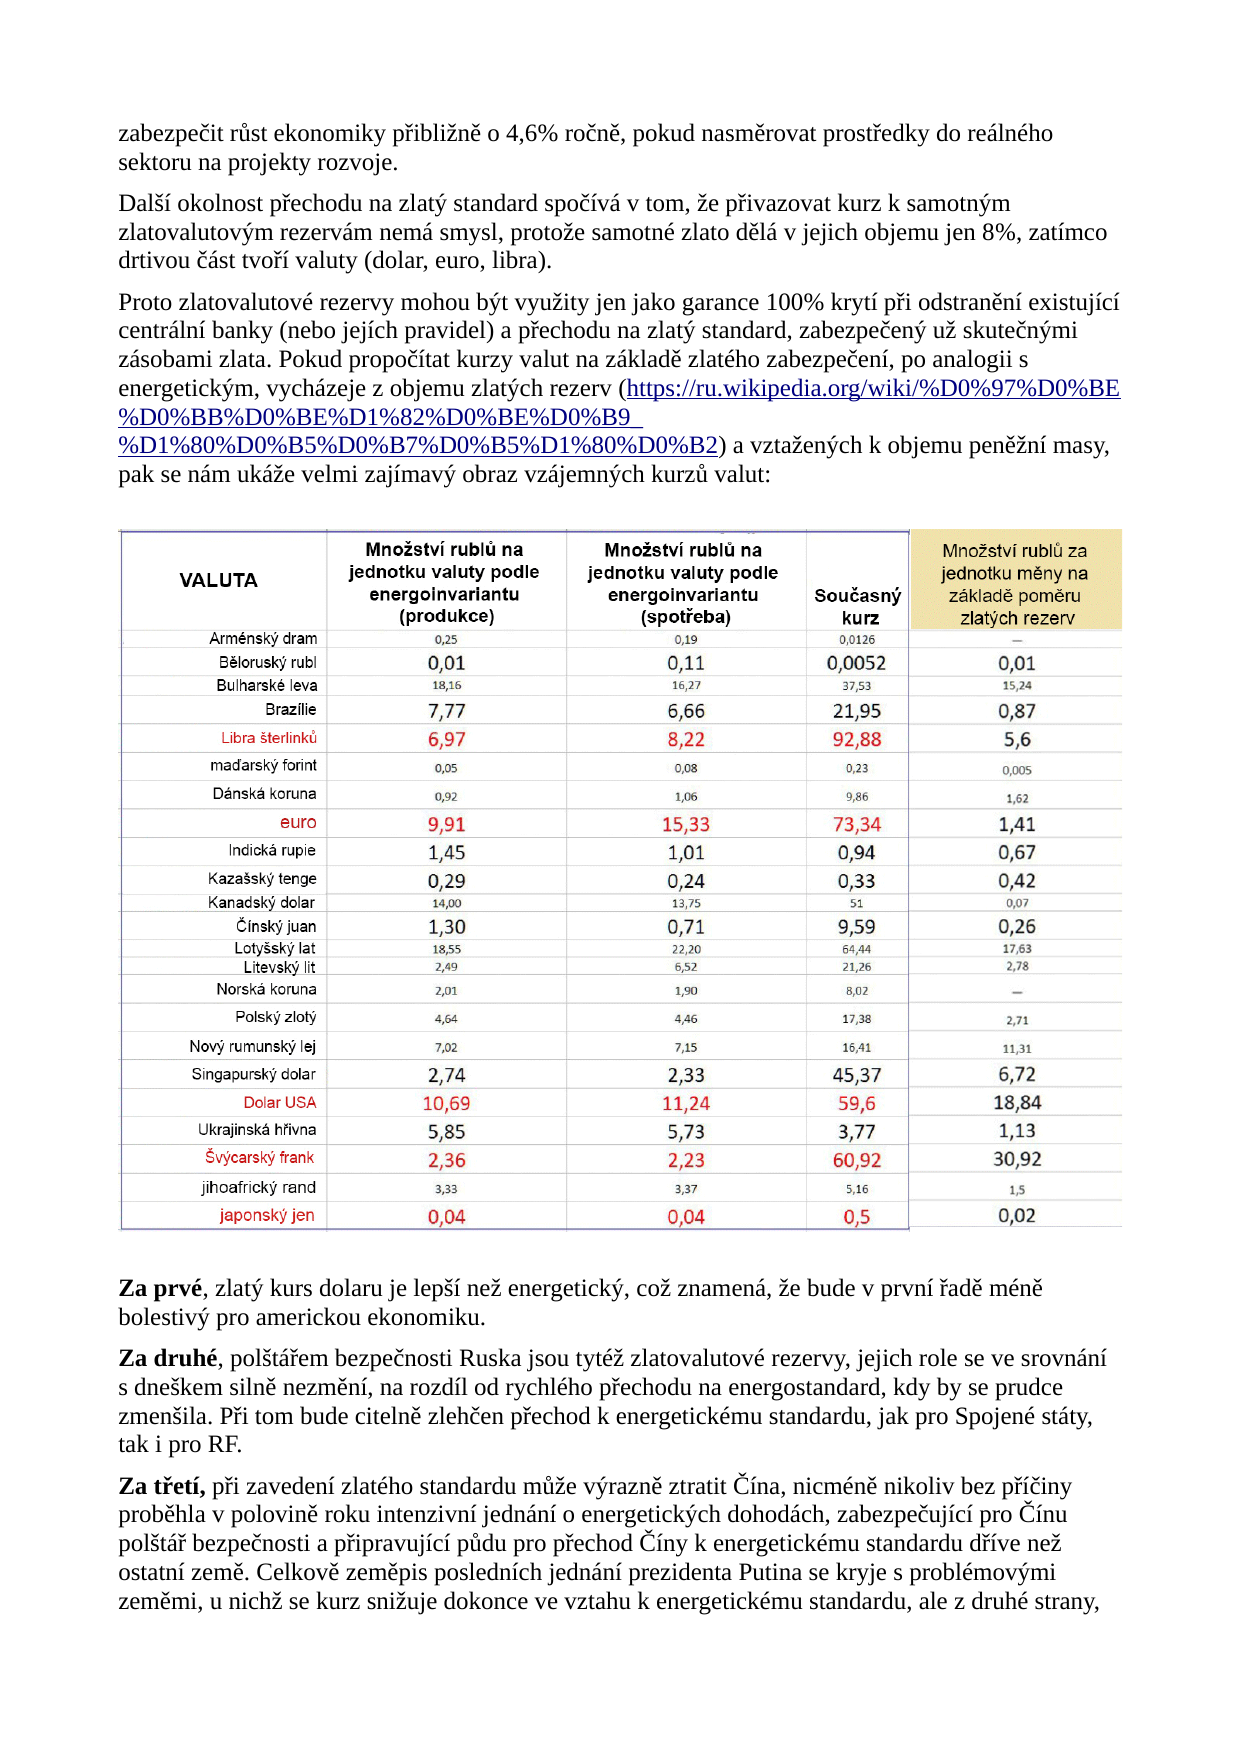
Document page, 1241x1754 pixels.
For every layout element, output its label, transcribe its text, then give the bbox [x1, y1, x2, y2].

text Za třetí, při zavedení zlatého standardu může výrazně ztratit Čína, nicméně nikoliv bez příčiny proběhla v polovině roku intenzivní jednání o energetických dohodách, zabezpečující pro Čínu polštář bezpečnosti a připravující půdu pro přechod Číny k energetickému standardu dříve než ostatní země. Celkově zeměpis posledních jednání prezidenta Putina se kryje s problémovými zeměmi, u nichž se kurz snižuje dokonce ve vztahu k energetickému standardu, ale z druhé strany, [118, 1471, 1122, 1614]
picture [118, 529, 1123, 1232]
text Proto zlatovalutové rezervy mohou být využity jen jako garance 100% krytí při odstranění existující centrální banky (nebo jejích pravidel) a přechodu na zlatý standard, zabezpečený už skutečnými zásobami zlata. Pokud propočítat kurzy valut na základě zlatého zabezpečení, po analogii s energetickým, vycházeje z objemu zlatých rezerv (https://ru.wikipedia.org/wiki/%D0%97%D0%BE%D0%BB%D0%BE%D1%82%D0%BE%D0%B9_%D1%80%D0%B5%D0%B7%D0%B5%D1%80%D0%B2) a vztažených k objemu peněžní masy, pak se nám ukáže velmi zajímavý obraz vzájemných kurzů valut: [118, 287, 1122, 517]
text Za druhé, polštářem bezpečnosti Ruska jsou tytéž zlatovalutové rezervy, jejich role se ve srovnání s dneškem silně nezmění, na rozdíl od rychlého přechodu na energostandard, kdy by se prudce zmenšila. Při tom bude citelně zlehčen přechod k energetickému standardu, jak pro Spojené státy, tak i pro RF. [118, 1343, 1122, 1458]
text Za prvé, zlatý kurs dolaru je lepší než energetický, což znamená, že bude v první řadě méně bolestivý pro americkou ekonomiku. [118, 1273, 1122, 1331]
text Další okolnost přechodu na zlatý standard spočívá v tom, že přivazovat kurz k samotným zlatovalutovým rezervám nemá smysl, protože samotné zlato dělá v jejich objemu jen 8%, zatímco drtivou část tvoří valuty (dolar, euro, libra). [118, 188, 1122, 274]
text zabezpečit růst ekonomiky přibližně o 4,6% ročně, pokud nasměrovat prostředky do reálného sektoru na projekty rozvoje. [118, 118, 1122, 176]
